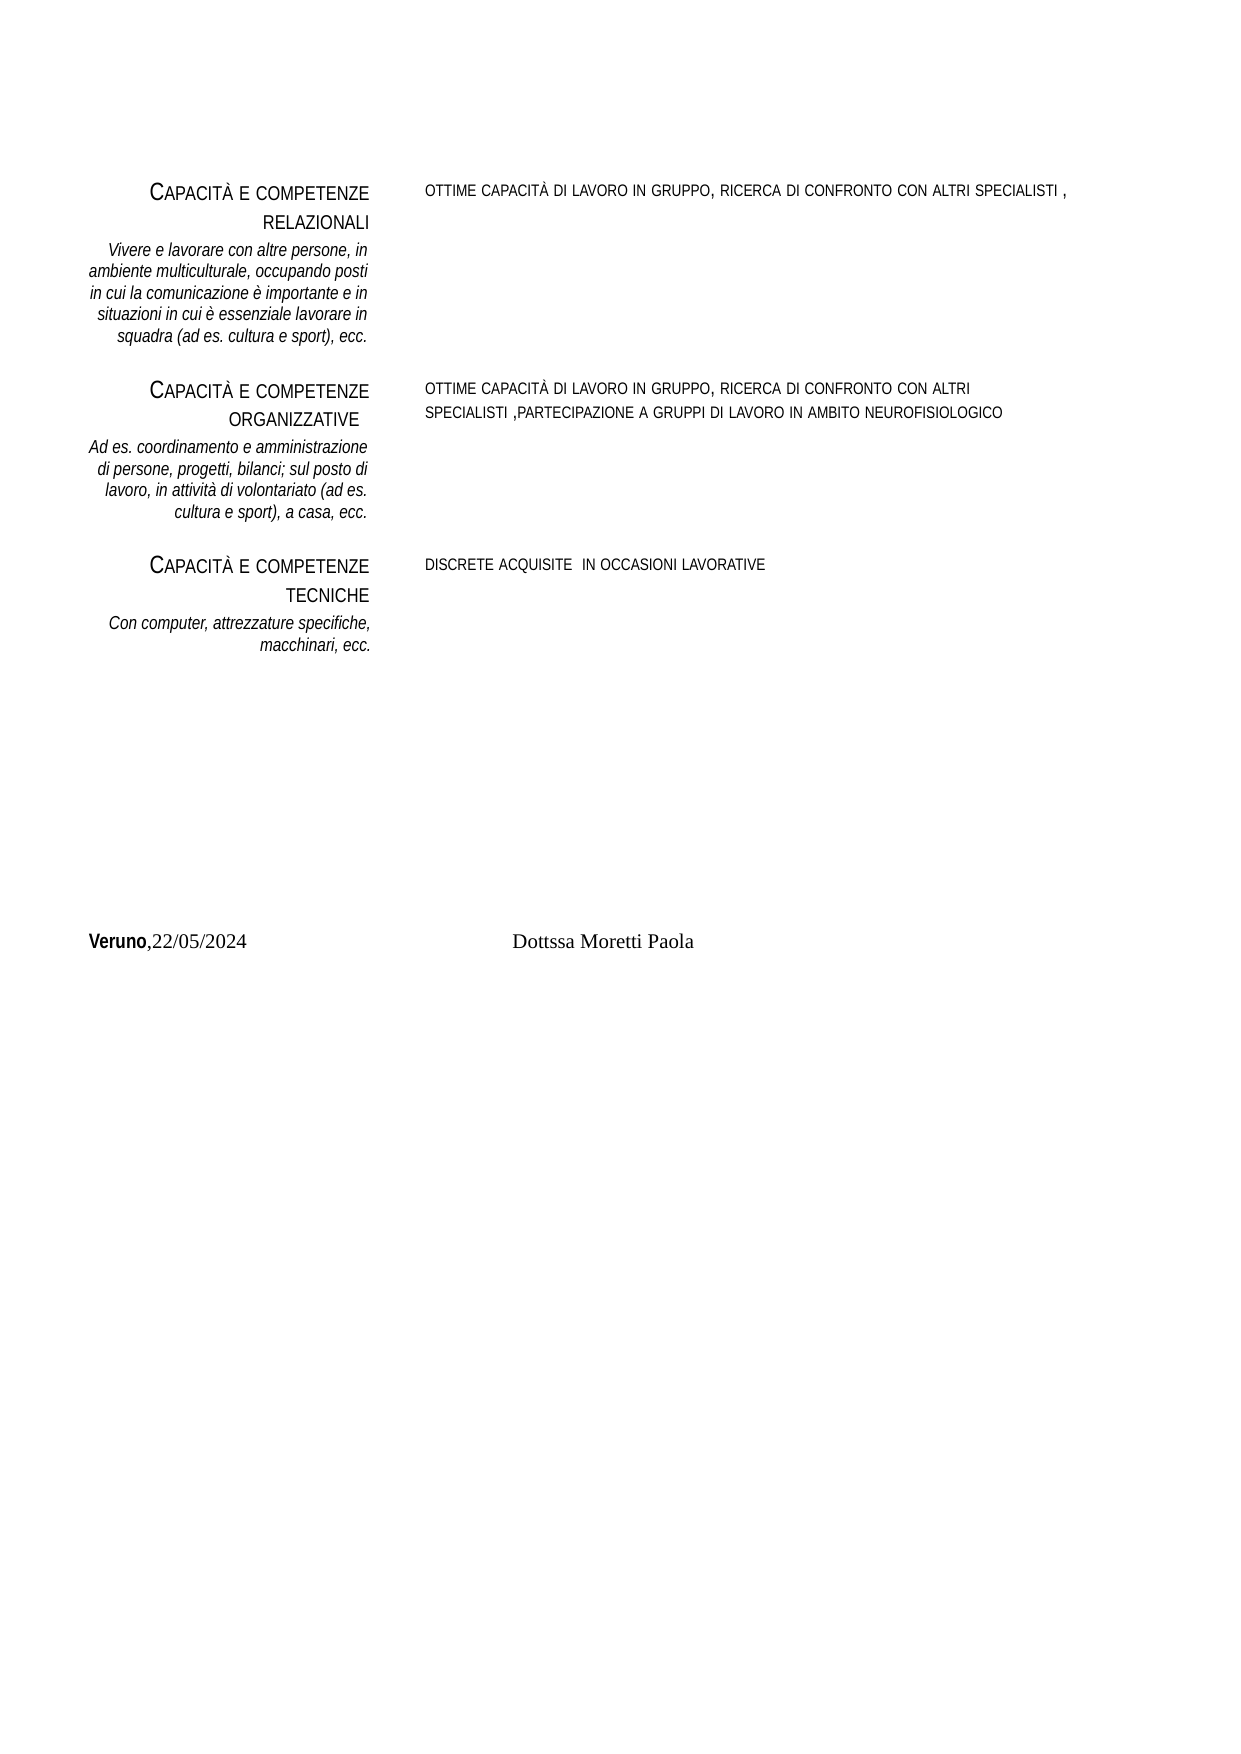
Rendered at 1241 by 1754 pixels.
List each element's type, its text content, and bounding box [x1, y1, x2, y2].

table_header ottime capacità di lavoro in gruppo, ricerca di confronto con altri specialisti ,partecipazione a gruppi di lavoro in ambito neurofisiologico [414, 373, 1167, 524]
table_header [414, 681, 1167, 709]
table_cell [78, 75, 384, 103]
table_header [384, 733, 413, 761]
table_header [384, 175, 413, 348]
table_header discrete acquisite in occasioni lavorative [414, 548, 1167, 657]
table_header [78, 681, 384, 709]
table_header Capacità e competenze organizzative Ad es. coordinamento e amministrazione di persone, progetti, bilanci; sul posto di lavoro, in attività di volontariato (ad es. cultura e sport), a casa, ecc. [78, 373, 384, 524]
table_cell [414, 75, 1167, 103]
table_header [414, 733, 1167, 761]
table_header ottime capacità di lavoro in gruppo, ricerca di confronto con altri specialisti , [414, 175, 1167, 348]
table_header [384, 373, 413, 524]
table_cell [384, 75, 413, 103]
table_header [384, 548, 413, 657]
table_header [78, 733, 384, 761]
table_header [384, 681, 413, 709]
text Veruno,22/05/2024 Dottssa Moretti Paola [89, 929, 1053, 953]
table_header Capacità e competenze relazionali Vivere e lavorare con altre persone, in ambiente multiculturale, occupando posti in cui la comunicazione è importante e in situazioni in cui è essenziale lavorare in squadra (ad es. cultura e sport), ecc. [78, 175, 384, 348]
table_header Capacità e competenze tecniche Con computer, attrezzature specifiche, macchinari, ecc. [78, 548, 384, 657]
